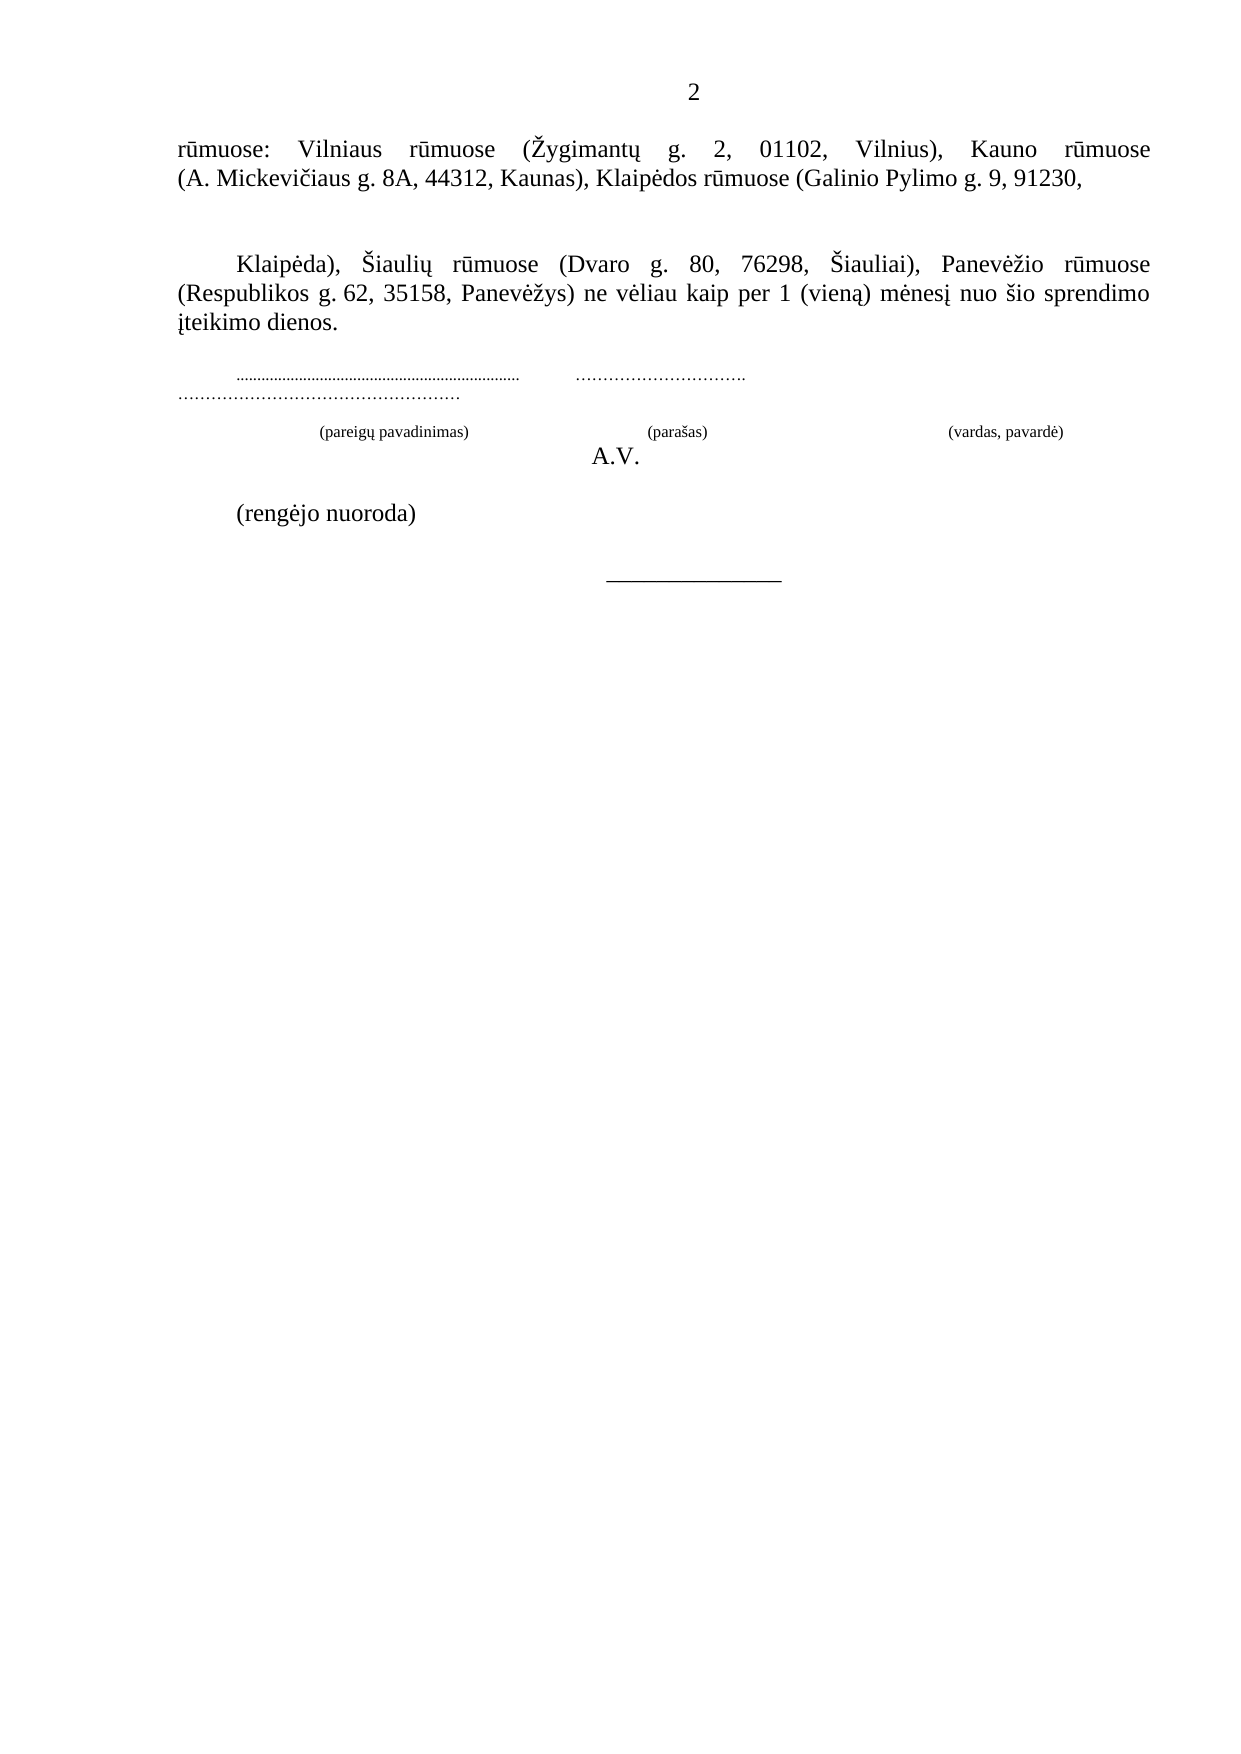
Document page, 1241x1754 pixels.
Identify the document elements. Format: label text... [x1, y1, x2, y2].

text …………………………. …………………………………………… [177, 364, 1152, 403]
text Klaipėda), Šiaulių rūmuose (Dvaro g. 80, 76298, Šiauliai), Panevėžio rūmuose (Respublikos g. 62, 35158, Panevėžys) ne vėliau kaip per 1 (vieną) mėnesį nuo šio sprendimo įteikimo dienos. [177, 249, 1152, 336]
text (rengėjo nuoroda) [177, 498, 1152, 527]
text (pareigų pavadinimas) (parašas) (vardas, pavardė) [177, 422, 1152, 441]
text A.V. [177, 441, 1152, 470]
text rūmuose: Vilniaus rūmuose (Žygimantų g. 2, 01102, Vilnius), Kauno rūmuose (A. Mickevičiaus g. 8A, 44312, Kaunas), Klaipėdos rūmuose (Galinio Pylimo g. 9, 91230, [177, 134, 1152, 192]
text ______________ [177, 556, 1152, 585]
